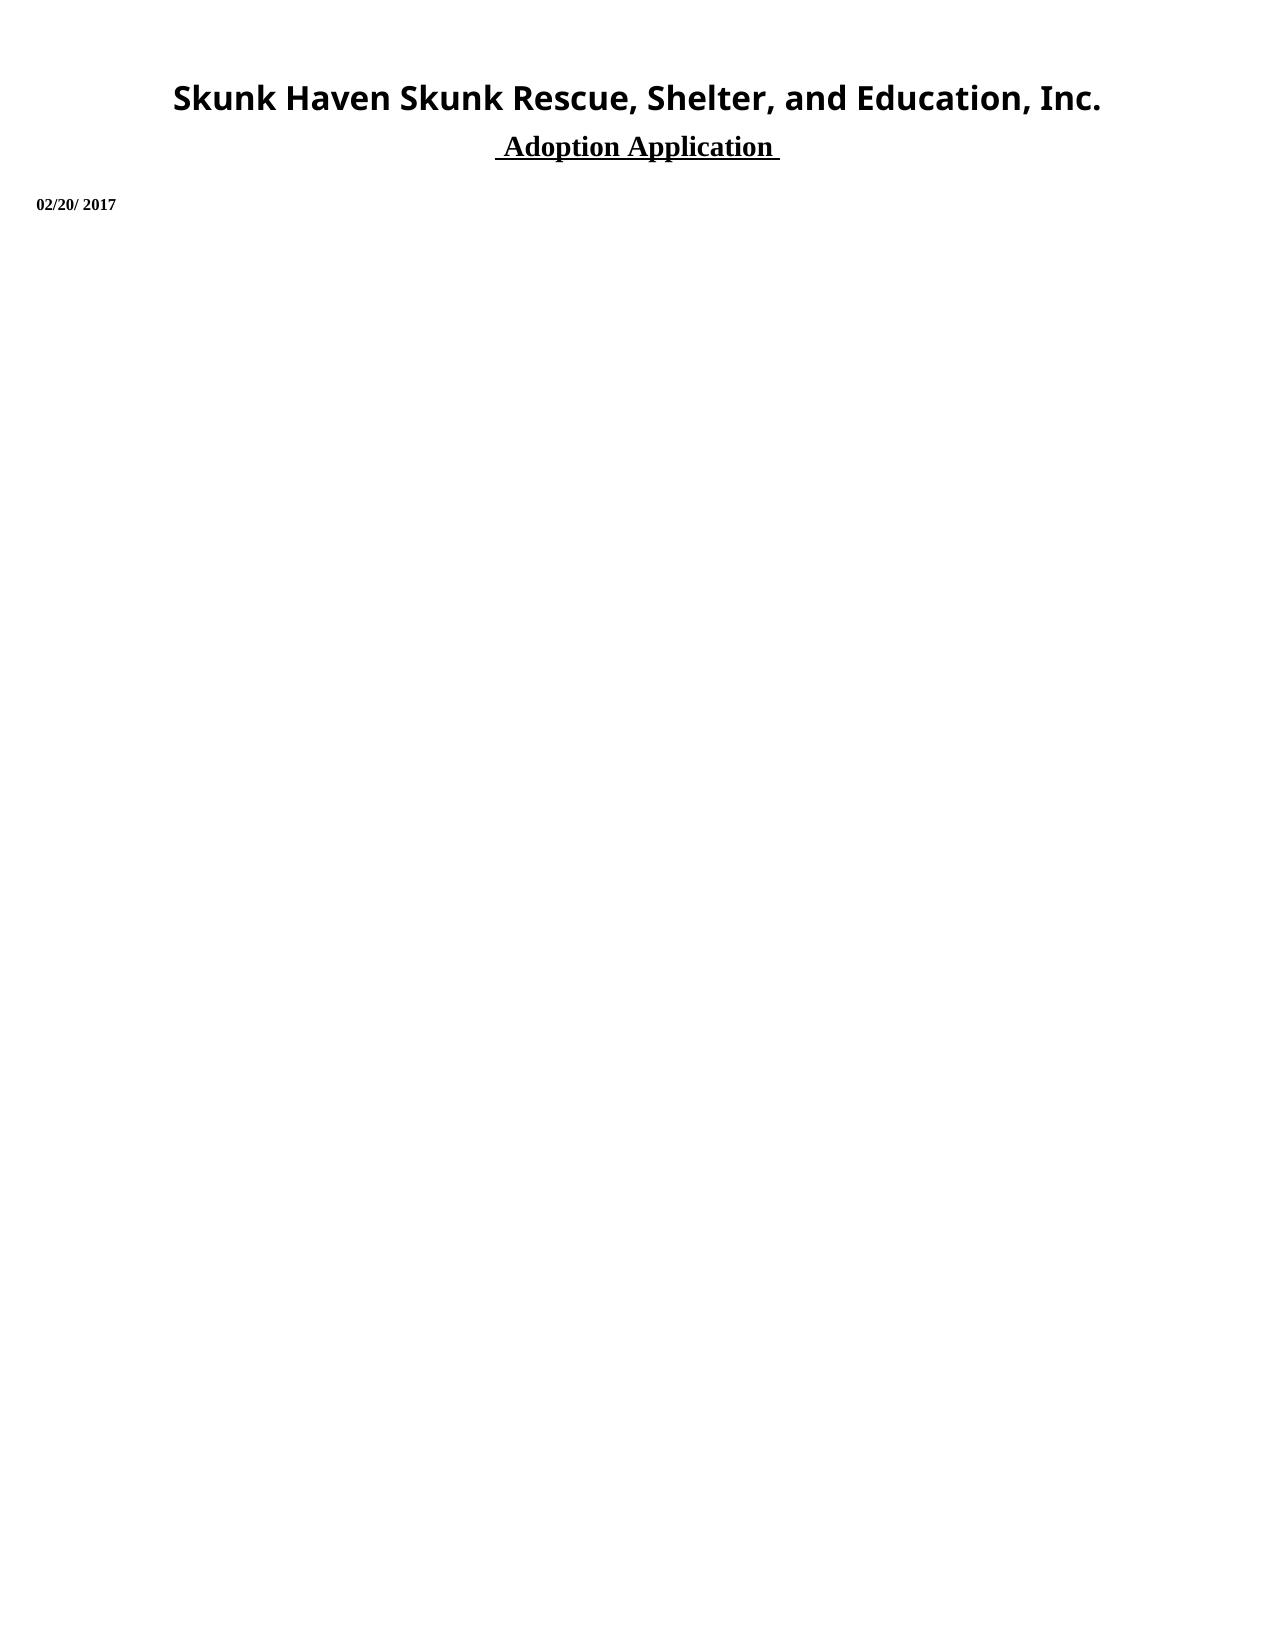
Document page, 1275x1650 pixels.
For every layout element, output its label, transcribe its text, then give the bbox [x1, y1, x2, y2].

text 02/20/ 2017 [36, 194, 1239, 214]
